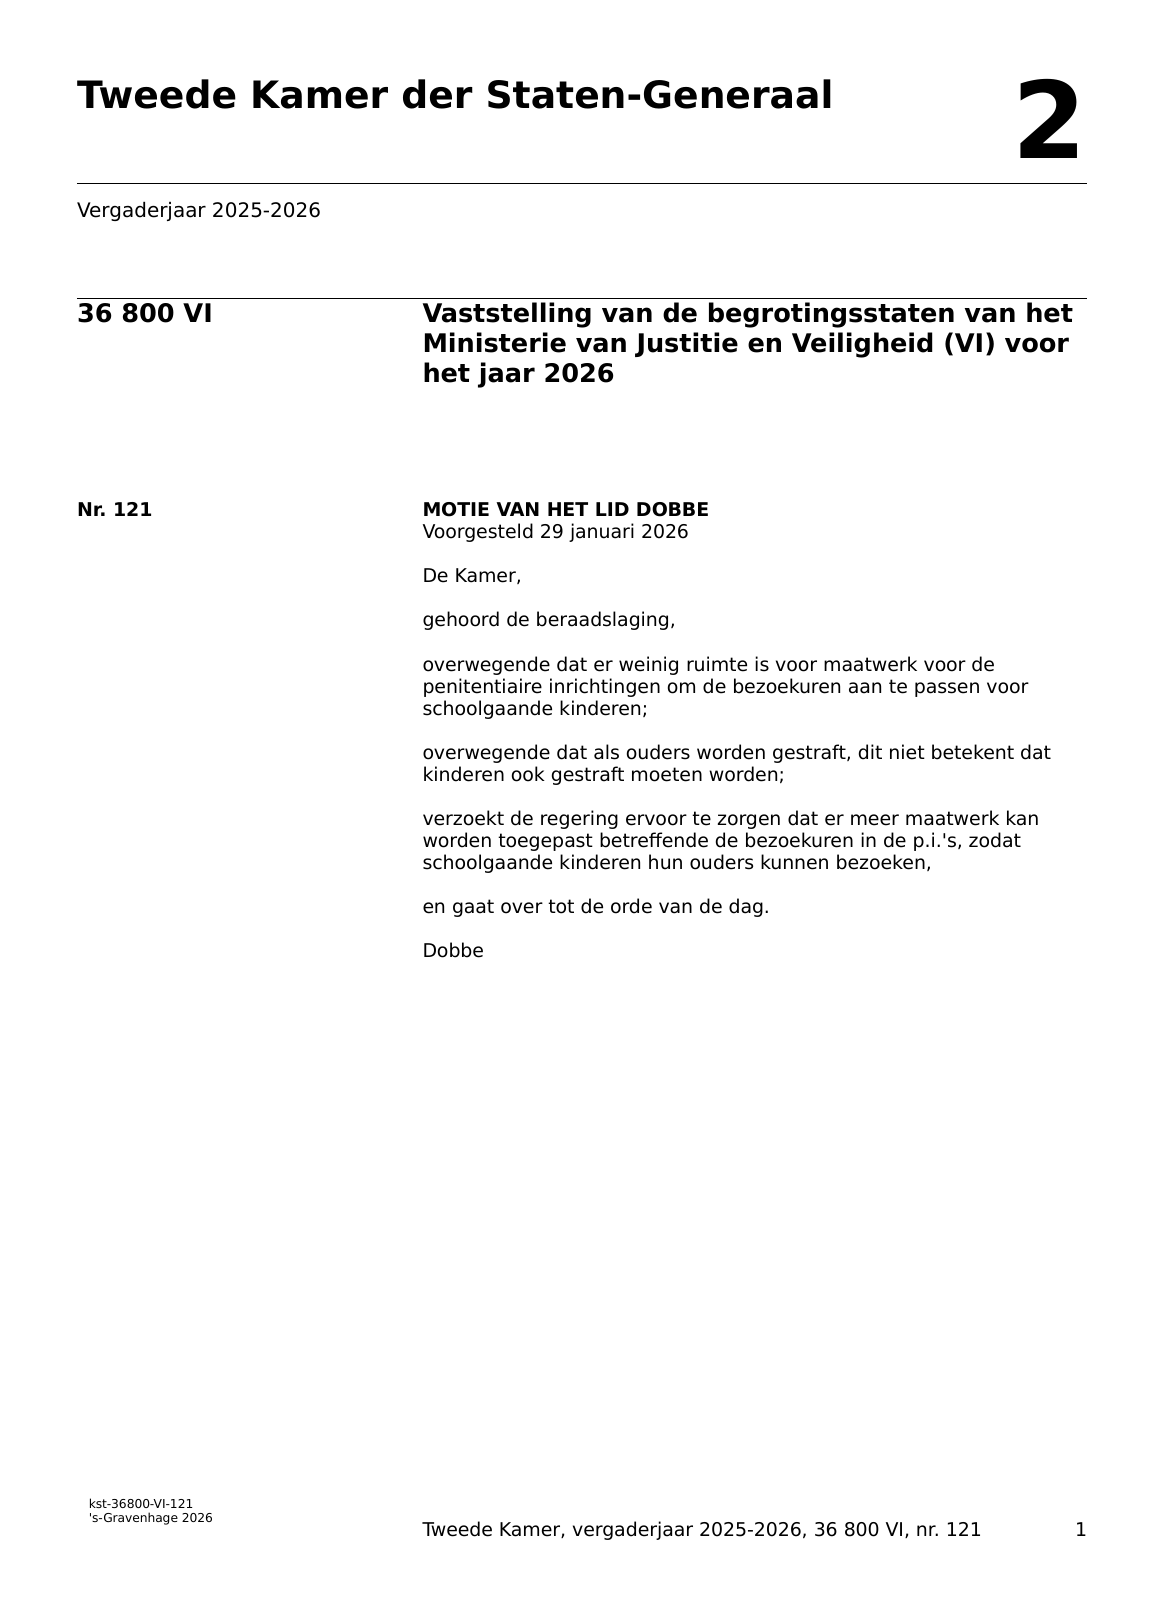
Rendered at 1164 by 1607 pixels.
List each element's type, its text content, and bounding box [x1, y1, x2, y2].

text Voorgesteld 29 januari 2026 [422, 521, 1087, 543]
text overwegende dat als ouders worden gestraft, dit niet betekent dat kinderen ook gestraft moeten worden; [422, 742, 1087, 786]
text 's-Gravenhage 2026 [88, 1511, 323, 1525]
text overwegende dat er weinig ruimte is voor maatwerk voor de penitentiaire inrichtingen om de bezoekuren aan te passen voor schoolgaande kinderen; [422, 653, 1087, 719]
text Dobbe [422, 940, 1087, 962]
text en gaat over tot de orde van de dag. [422, 896, 1087, 918]
table_header 2 [886, 59, 1087, 183]
text kst-36800-VI-121 [88, 1497, 323, 1511]
text verzoekt de regering ervoor te zorgen dat er meer maatwerk kan worden toegepast betreffende de bezoekuren in de p.i.'s, zodat schoolgaande kinderen hun ouders kunnen bezoeken, [422, 808, 1087, 874]
table_header Tweede Kamer der Staten-Generaal [77, 59, 886, 183]
text De Kamer, [422, 565, 1087, 587]
subtitle 36 800 VI Vaststelling van de begrotingsstaten van het Ministerie van Justitie en Veiligheid (VI) voor het jaar 2026 [77, 299, 1087, 388]
subtitle Nr. 121 MOTIE VAN HET LID DOBBE [77, 499, 1087, 521]
text gehoord de beraadslaging, [422, 609, 1087, 631]
table_cell Vergaderjaar 2025-2026 [77, 184, 1087, 298]
